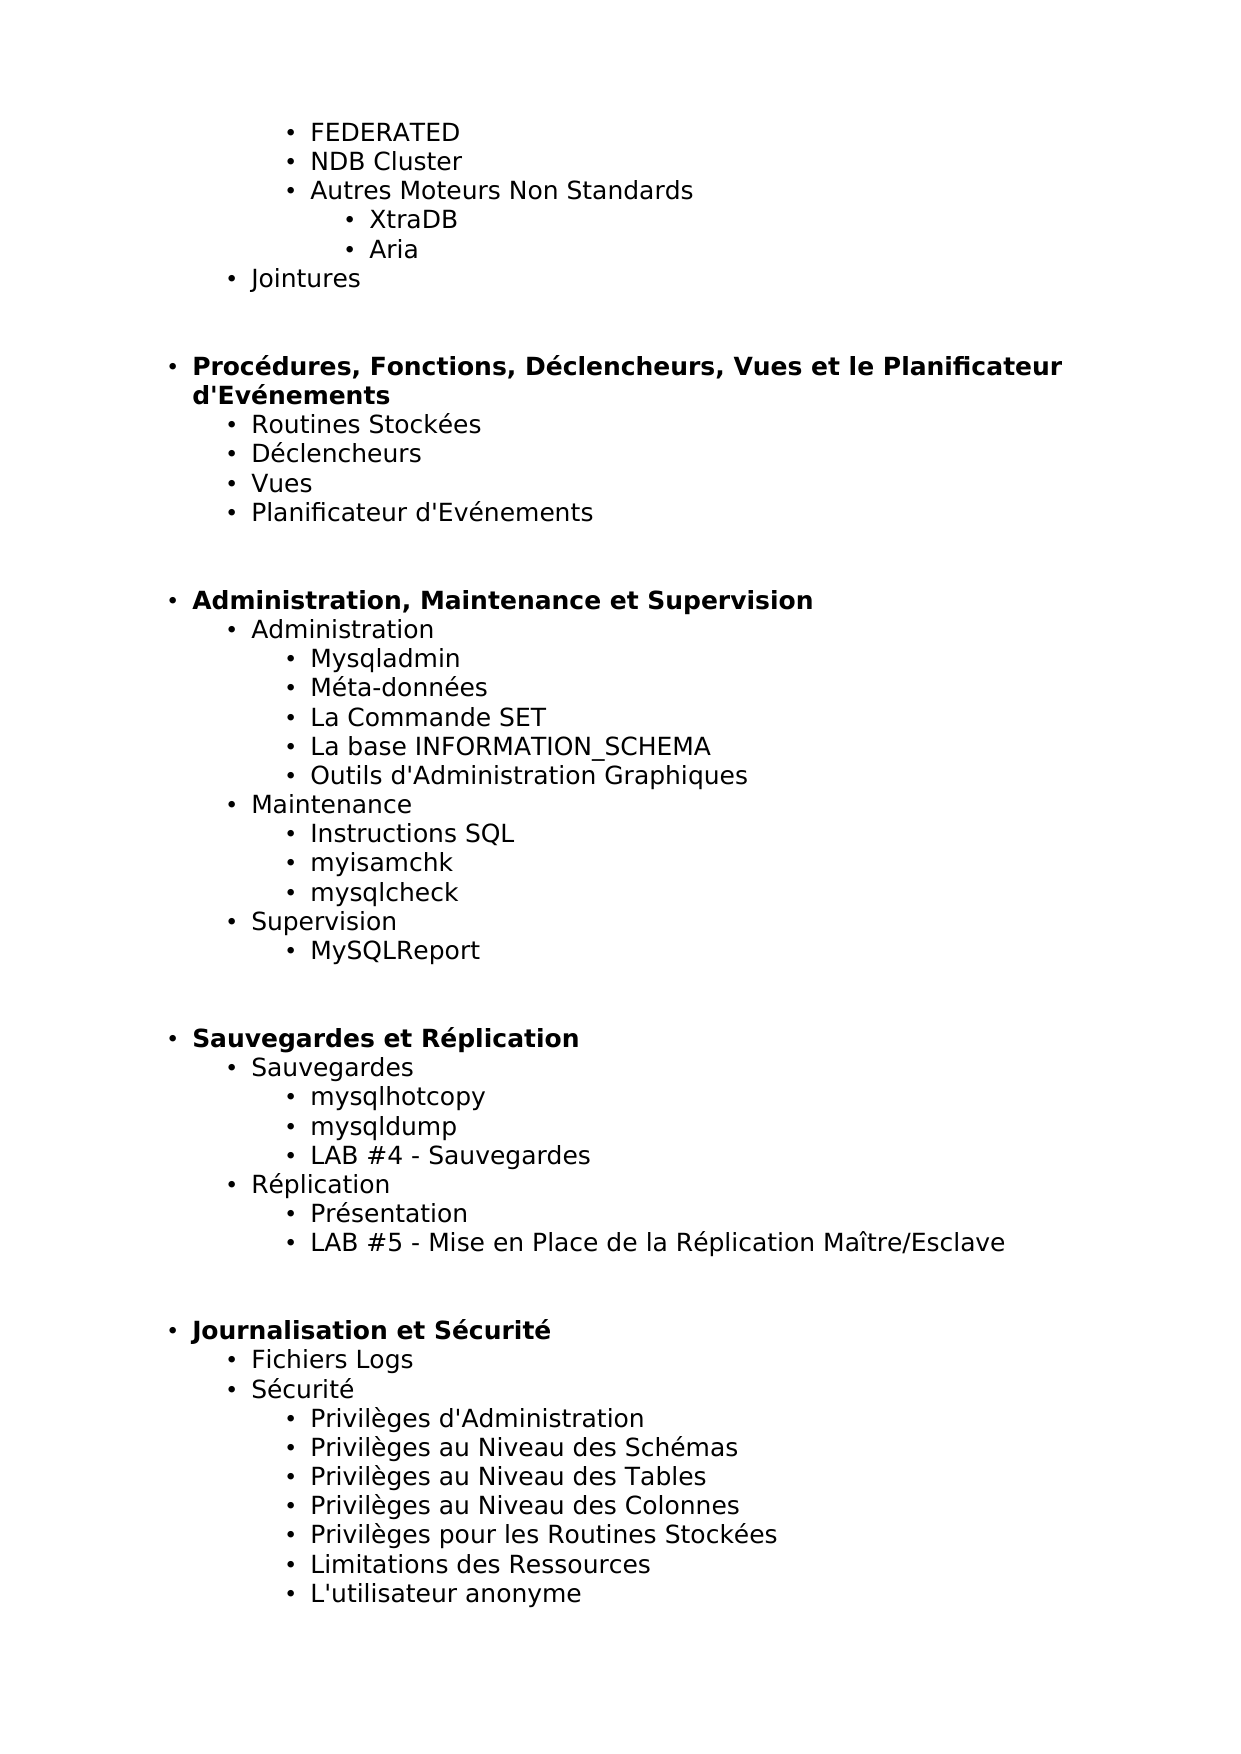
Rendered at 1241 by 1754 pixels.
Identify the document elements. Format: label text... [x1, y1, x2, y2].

list Aria [354, 235, 1122, 264]
list LAB #4 - Sauvegardes [295, 1141, 1122, 1170]
list Limitations des Ressources [295, 1550, 1122, 1579]
list Sauvegardes [236, 1053, 1122, 1082]
list Journalisation et Sécurité [177, 1316, 1122, 1346]
list Outils d'Administration Graphiques [295, 761, 1122, 790]
list Autres Moteurs Non Standards [295, 176, 1122, 206]
list Réplication [236, 1170, 1122, 1199]
list Privilèges au Niveau des Tables [295, 1462, 1122, 1491]
list Maintenance [236, 790, 1122, 819]
list Méta-données [295, 673, 1122, 703]
list Mysqladmin [295, 644, 1122, 673]
list Instructions SQL [295, 819, 1122, 848]
list FEDERATED [295, 118, 1122, 147]
list Déclencheurs [236, 439, 1122, 469]
list Administration [236, 615, 1122, 644]
list XtraDB [354, 206, 1122, 235]
list Routines Stockées [236, 410, 1122, 439]
list Fichiers Logs [236, 1346, 1122, 1375]
list Planificateur d'Evénements [236, 498, 1122, 527]
list myisamchk [295, 848, 1122, 878]
list Privilèges pour les Routines Stockées [295, 1521, 1122, 1550]
list Sécurité [236, 1375, 1122, 1404]
list mysqlcheck [295, 878, 1122, 907]
list La base INFORMATION_SCHEMA [295, 732, 1122, 761]
list Vues [236, 469, 1122, 498]
list Présentation [295, 1199, 1122, 1228]
list La Commande SET [295, 703, 1122, 732]
list mysqlhotcopy [295, 1082, 1122, 1112]
list Privilèges au Niveau des Schémas [295, 1433, 1122, 1462]
list Privilèges au Niveau des Colonnes [295, 1491, 1122, 1521]
list NDB Cluster [295, 147, 1122, 176]
list mysqldump [295, 1112, 1122, 1141]
list L'utilisateur anonyme [295, 1579, 1122, 1608]
list Jointures [236, 264, 1122, 293]
list Privilèges d'Administration [295, 1404, 1122, 1433]
list MySQLReport [295, 936, 1122, 965]
list Sauvegardes et Réplication [177, 1024, 1122, 1053]
list Procédures, Fonctions, Déclencheurs, Vues et le Planificateur d'Evénements [177, 352, 1122, 410]
list Supervision [236, 907, 1122, 936]
list LAB #5 - Mise en Place de la Réplication Maître/Esclave [295, 1228, 1122, 1257]
list Administration, Maintenance et Supervision [177, 586, 1122, 615]
